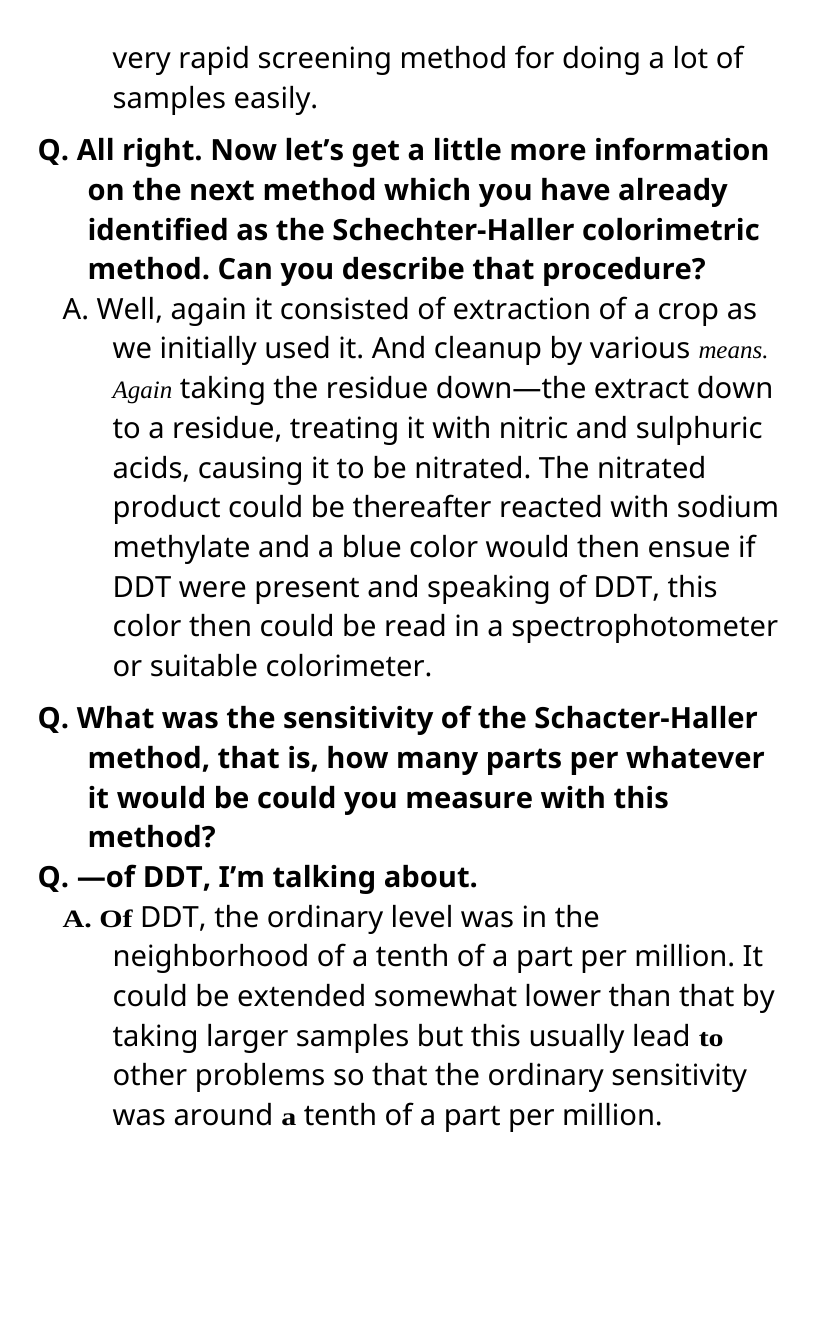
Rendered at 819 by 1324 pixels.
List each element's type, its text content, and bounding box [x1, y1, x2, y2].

text Q. What was the sensitivity of the Schacter-Haller method, that is, how many parts per whatever it would be could you measure with this method? [37, 697, 781, 856]
text A. Of DDT, the ordinary level was in the neighborhood of a tenth of a part per million. It could be extended somewhat lower than that by taking larger samples but this usually lead to other problems so that the ordinary sensitivity was around a tenth of a part per million. [62, 896, 781, 1134]
text very rapid screening method for doing a lot of samples easily. [62, 37, 781, 117]
text A. Well, again it consisted of extraction of a crop as we initially used it. And cleanup by various means. Again taking the residue down—the extract down to a residue, treating it with nitric and sulphuric acids, causing it to be nitrated. The nitrated product could be thereafter reacted with sodium methylate and a blue color would then ensue if DDT were present and speaking of DDT, this color then could be read in a spectrophotometer or suitable colorimeter. [62, 288, 781, 685]
text Q. —of DDT, I’m talking about. [37, 856, 781, 896]
text Q. All right. Now let’s get a little more information on the next method which you have already identified as the Schechter-Haller colorimetric method. Can you describe that procedure? [37, 129, 781, 288]
